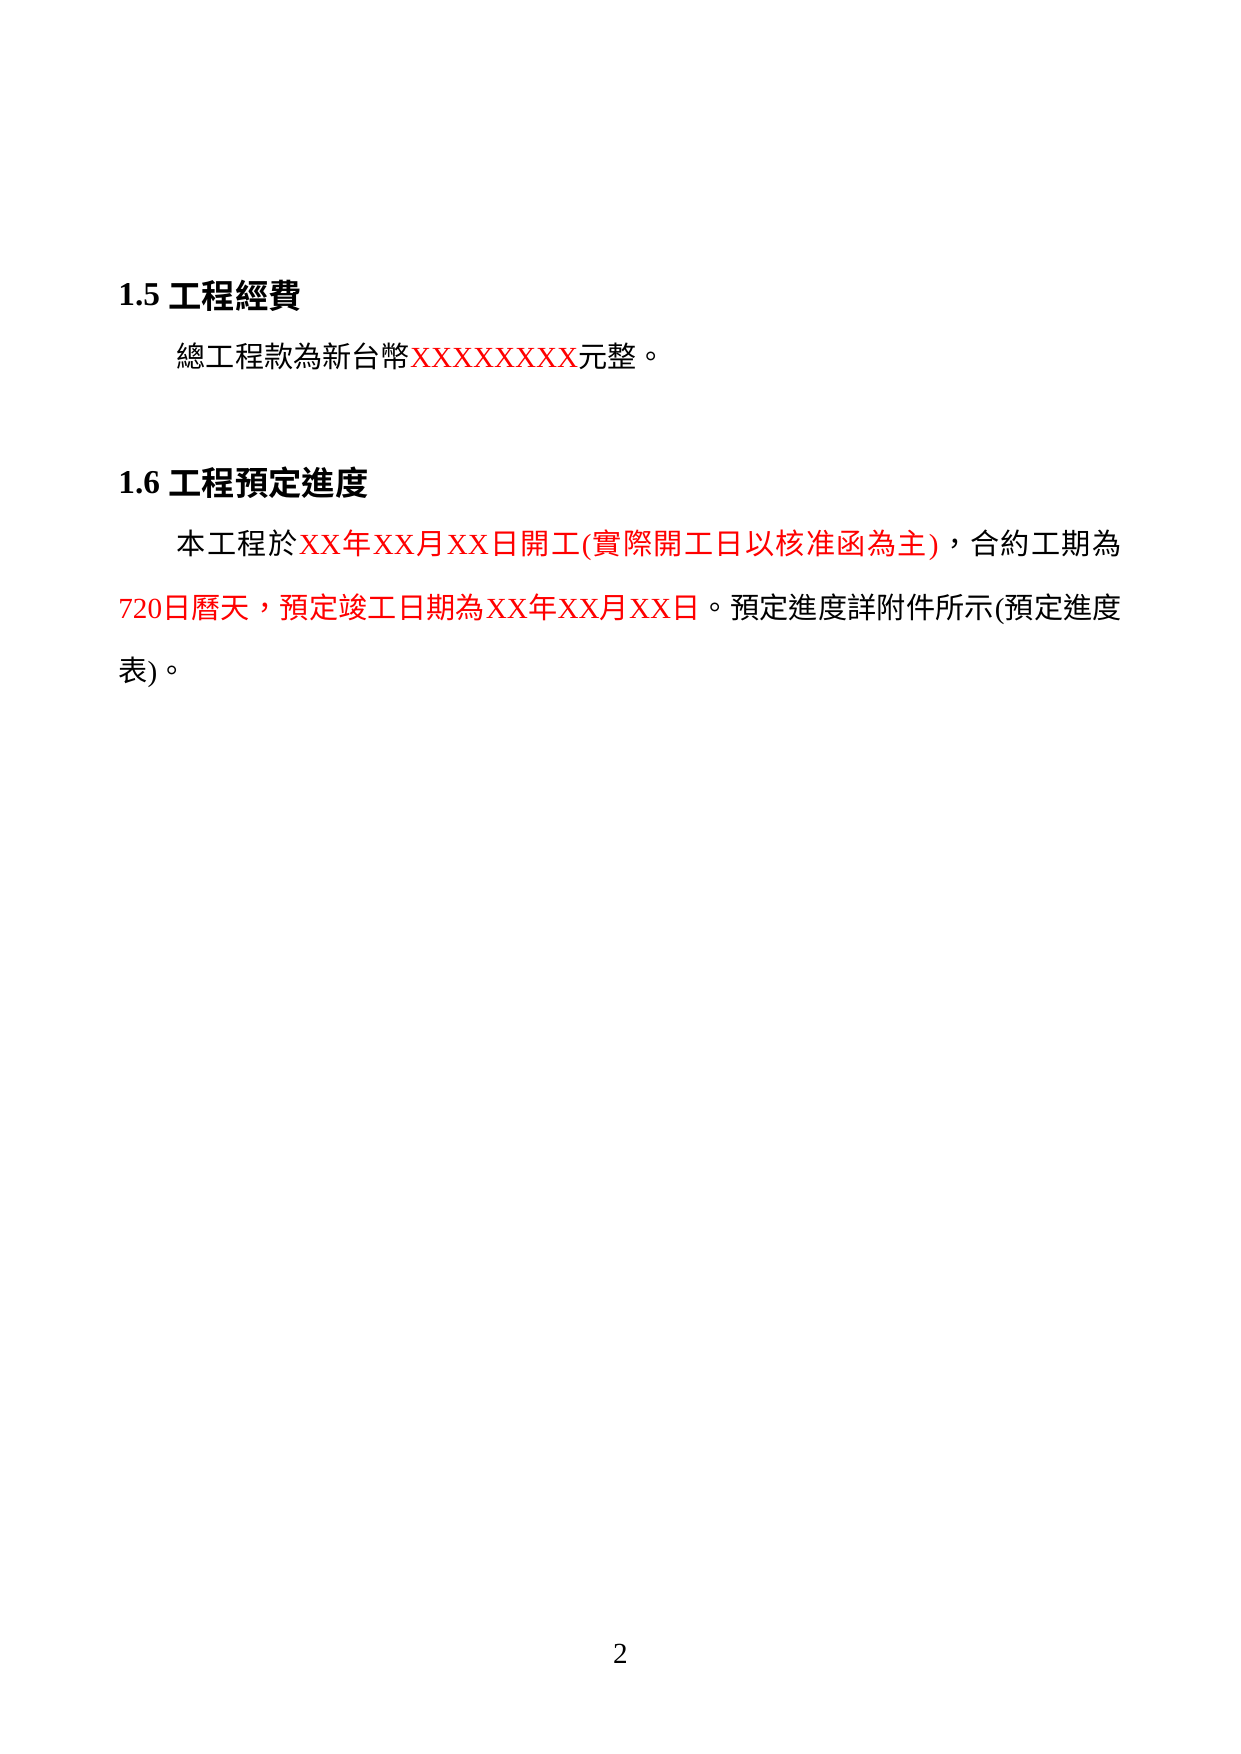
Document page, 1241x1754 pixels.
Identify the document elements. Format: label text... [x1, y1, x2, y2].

text 本工程於XX年XX月XX日開工(實際開工日以核准函為主)，合約工期為720日曆天，預定竣工日期為XX年XX月XX日。預定進度詳附件所示(預定進度表)。 [118, 521, 1122, 690]
subtitle 1.5 工程經費 [118, 252, 1122, 314]
subtitle 1.6 工程預定進度 [118, 439, 1122, 502]
text 總工程款為新台幣XXXXXXXX元整。 [118, 333, 1122, 376]
